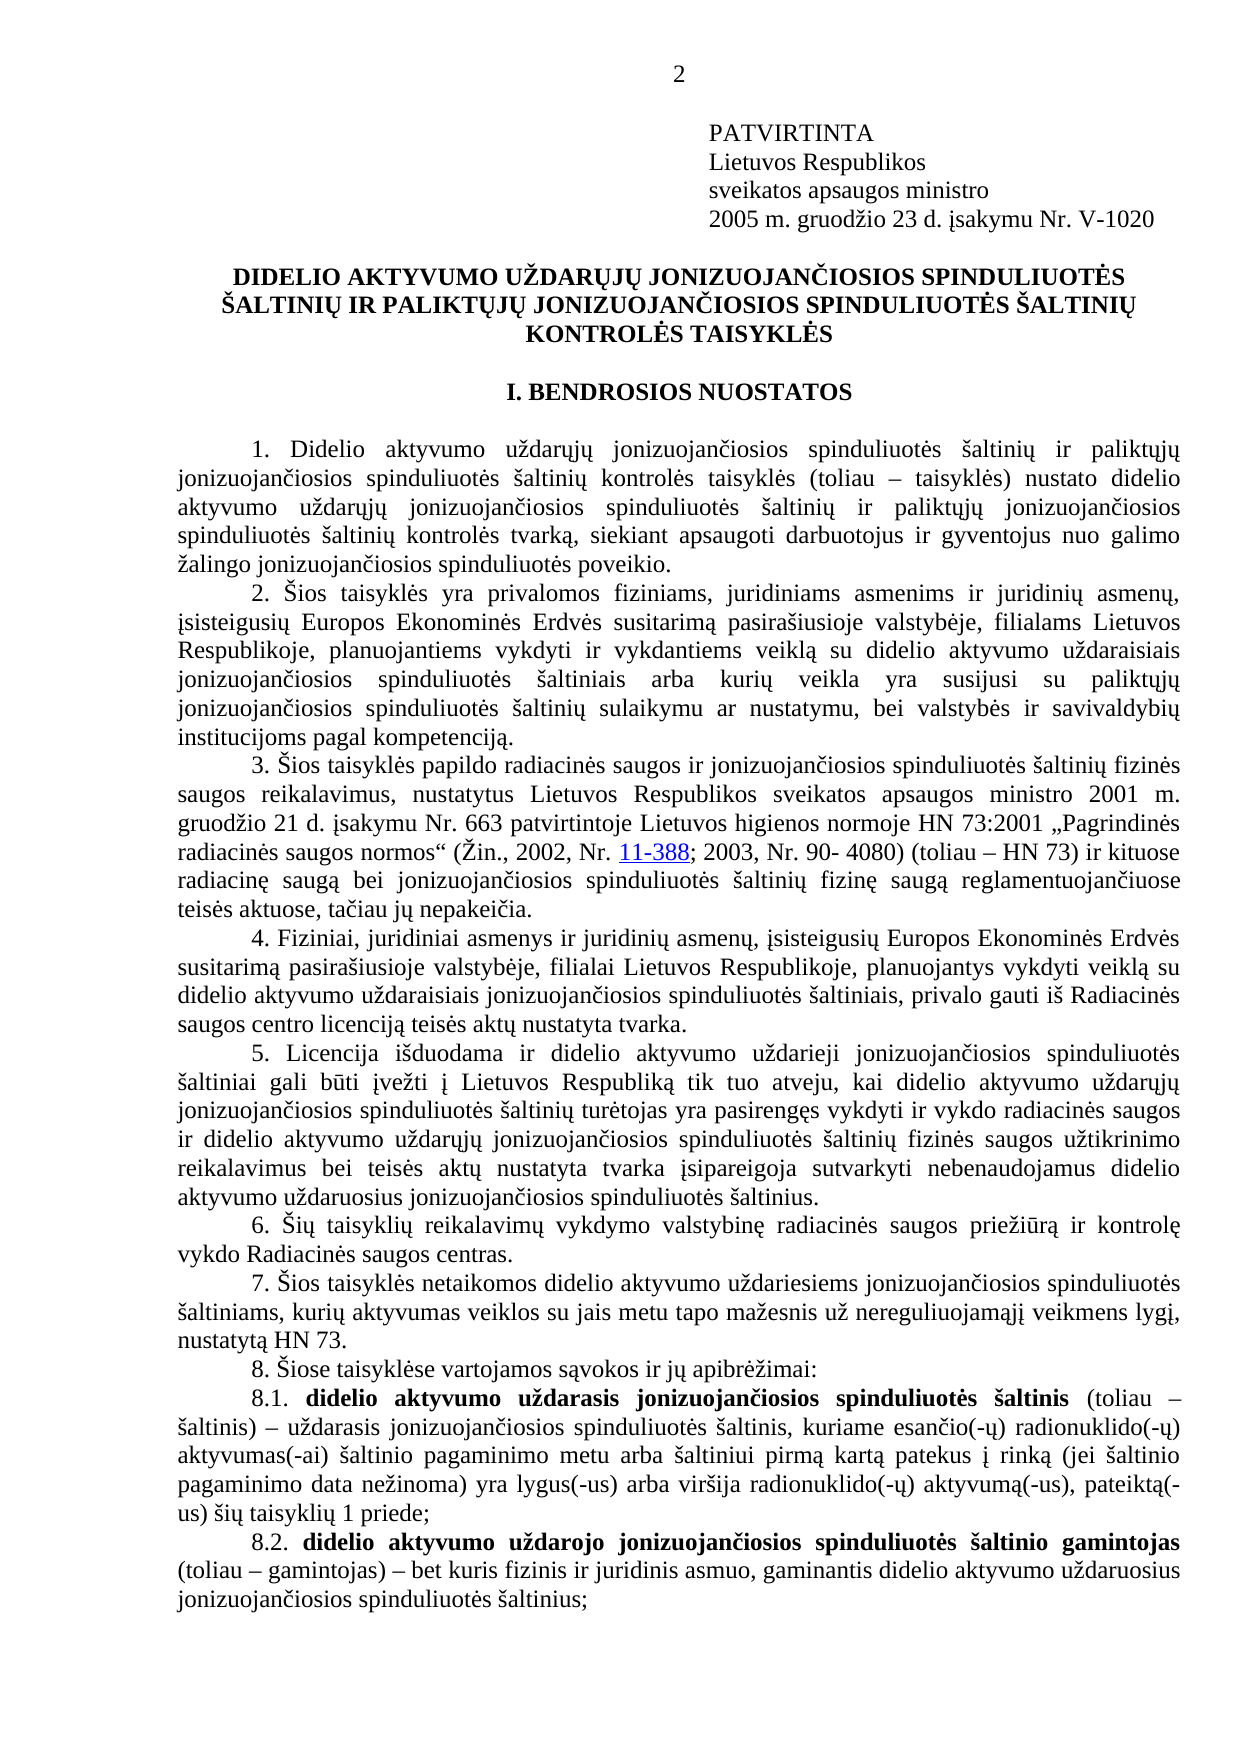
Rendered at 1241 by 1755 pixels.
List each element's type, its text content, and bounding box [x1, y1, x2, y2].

text 6. Šių taisyklių reikalavimų vykdymo valstybinę radiacinės saugos priežiūrą ir kontrolę vykdo Radiacinės saugos centras. [177, 1211, 1181, 1268]
text 1. Didelio aktyvumo uždarųjų jonizuojančiosios spinduliuotės šaltinių ir paliktųjų jonizuojančiosios spinduliuotės šaltinių kontrolės taisyklės (toliau – taisyklės) nustato didelio aktyvumo uždarųjų jonizuojančiosios spinduliuotės šaltinių ir paliktųjų jonizuojančiosios spinduliuotės šaltinių kontrolės tvarką, siekiant apsaugoti darbuotojus ir gyventojus nuo galimo žalingo jonizuojančiosios spinduliuotės poveikio. [177, 434, 1181, 578]
text 8. Šiose taisyklėse vartojamos sąvokos ir jų apibrėžimai: [177, 1354, 1181, 1383]
text 3. Šios taisyklės papildo radiacinės saugos ir jonizuojančiosios spinduliuotės šaltinių fizinės saugos reikalavimus, nustatytus Lietuvos Respublikos sveikatos apsaugos ministro 2001 m. gruodžio 21 d. įsakymu Nr. 663 patvirtintoje Lietuvos higienos normoje HN 73:2001 „Pagrindinės radiacinės saugos normos“ (Žin., 2002, Nr. 11-388; 2003, Nr. 90- 4080) (toliau – HN 73) ir kituose radiacinę saugą bei jonizuojančiosios spinduliuotės šaltinių fizinę saugą reglamentuojančiuose teisės aktuose, tačiau jų nepakeičia. [177, 751, 1181, 923]
text 2. Šios taisyklės yra privalomos fiziniams, juridiniams asmenims ir juridinių asmenų, įsisteigusių Europos Ekonominės Erdvės susitarimą pasirašiusioje valstybėje, filialams Lietuvos Respublikoje, planuojantiems vykdyti ir vykdantiems veiklą su didelio aktyvumo uždaraisiais jonizuojančiosios spinduliuotės šaltiniais arba kurių veikla yra susijusi su paliktųjų jonizuojančiosios spinduliuotės šaltinių sulaikymu ar nustatymu, bei valstybės ir savivaldybių institucijoms pagal kompetenciją. [177, 578, 1181, 751]
text 2005 m. gruodžio 23 d. įsakymu Nr. V-1020 [177, 204, 1181, 233]
text PATVIRTINTA [177, 118, 1181, 147]
text Lietuvos Respublikos [177, 147, 1181, 176]
text 8.2. didelio aktyvumo uždarojo jonizuojančiosios spinduliuotės šaltinio gamintojas (toliau – gamintojas) – bet kuris fizinis ir juridinis asmuo, gaminantis didelio aktyvumo uždaruosius jonizuojančiosios spinduliuotės šaltinius; [177, 1527, 1181, 1613]
text DIDELIO AKTYVUMO UŽDARŲJŲ JONIZUOJANČIOSIOS SPINDULIUOTĖS ŠALTINIŲ IR PALIKTŲJŲ JONIZUOJANČIOSIOS SPINDULIUOTĖS ŠALTINIŲ KONTROLĖS TAISYKLĖS [177, 262, 1181, 348]
text I. BENDROSIOS NUOSTATOS [177, 377, 1181, 406]
text 7. Šios taisyklės netaikomos didelio aktyvumo uždariesiems jonizuojančiosios spinduliuotės šaltiniams, kurių aktyvumas veiklos su jais metu tapo mažesnis už nereguliuojamąjį veikmens lygį, nustatytą HN 73. [177, 1268, 1181, 1354]
text 5. Licencija išduodama ir didelio aktyvumo uždarieji jonizuojančiosios spinduliuotės šaltiniai gali būti įvežti į Lietuvos Respubliką tik tuo atveju, kai didelio aktyvumo uždarųjų jonizuojančiosios spinduliuotės šaltinių turėtojas yra pasirengęs vykdyti ir vykdo radiacinės saugos ir didelio aktyvumo uždarųjų jonizuojančiosios spinduliuotės šaltinių fizinės saugos užtikrinimo reikalavimus bei teisės aktų nustatyta tvarka įsipareigoja sutvarkyti nebenaudojamus didelio aktyvumo uždaruosius jonizuojančiosios spinduliuotės šaltinius. [177, 1038, 1181, 1211]
text sveikatos apsaugos ministro [177, 176, 1181, 204]
text 8.1. didelio aktyvumo uždarasis jonizuojančiosios spinduliuotės šaltinis (toliau – šaltinis) – uždarasis jonizuojančiosios spinduliuotės šaltinis, kuriame esančio(-ų) radionuklido(-ų) aktyvumas(-ai) šaltinio pagaminimo metu arba šaltiniui pirmą kartą patekus į rinką (jei šaltinio pagaminimo data nežinoma) yra lygus(-us) arba viršija radionuklido(-ų) aktyvumą(-us), pateiktą(-us) šių taisyklių 1 priede; [177, 1383, 1181, 1527]
text 4. Fiziniai, juridiniai asmenys ir juridinių asmenų, įsisteigusių Europos Ekonominės Erdvės susitarimą pasirašiusioje valstybėje, filialai Lietuvos Respublikoje, planuojantys vykdyti veiklą su didelio aktyvumo uždaraisiais jonizuojančiosios spinduliuotės šaltiniais, privalo gauti iš Radiacinės saugos centro licenciją teisės aktų nustatyta tvarka. [177, 923, 1181, 1038]
